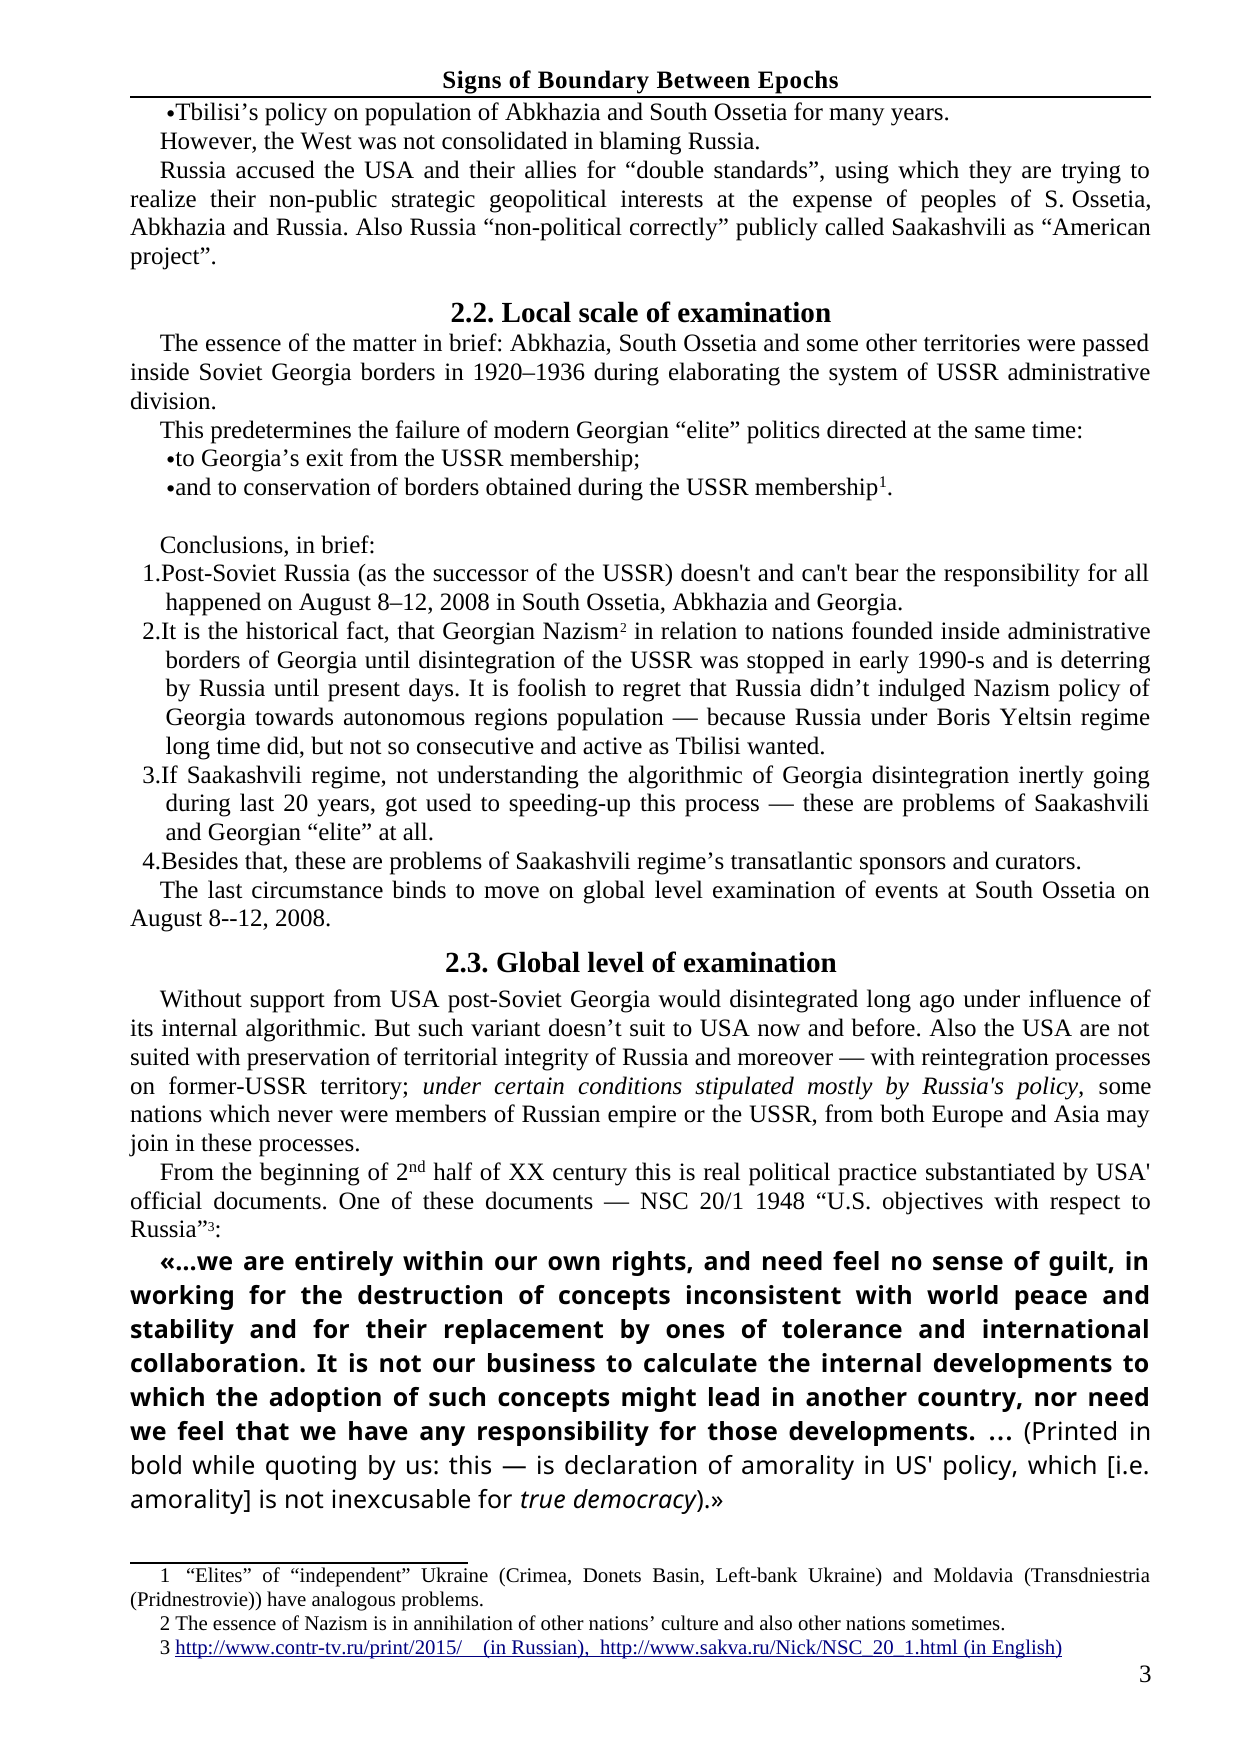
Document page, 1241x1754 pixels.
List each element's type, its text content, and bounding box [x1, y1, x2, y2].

subtitle 2.2. Local scale of examination [130, 295, 1151, 328]
text Russia accused the USA and their allies for “double standards”, using which they are trying to realize their non-public strategic geopolitical interests at the expense of peoples of S. Ossetia, Abkhazia and Russia. Also Russia “non-political correctly” publicly called Saakashvili as “American project”. [130, 155, 1151, 270]
list to Georgia’s exit from the USSR membership; [167, 443, 1151, 472]
subtitle 2.3. Global level of examination [130, 945, 1151, 978]
list and to conservation of borders obtained during the USSR membership. [167, 472, 1151, 501]
list “Elites” of “independent” Ukraine (Crimea, Donets Basin, Left-bank Ukraine) and Moldavia (Transdniestria (Pridnestrovie)) have analogous problems. [130, 1563, 1151, 1611]
list The essence of Nazism is in annihilation of other nations’ culture and also other nations sometimes. [130, 1611, 1151, 1635]
list If Saakashvili regime, not understanding the algorithmic of Georgia disintegration inertly going during last 20 years, got used to speeding-up this process — these are problems of Saakashvili and Georgian “elite” at all. [136, 760, 1151, 846]
list It is the historical fact, that Georgian Nazism in relation to nations founded inside administrative borders of Georgia until disintegration of the USSR was stopped in early 1990-s and is deterring by Russia until present days. It is foolish to regret that Russia didn’t indulged Nazism policy of Georgia towards autonomous regions population — because Russia under Boris Yeltsin regime long time did, but not so consecutive and active as Tbilisi wanted. [136, 616, 1151, 760]
text Conclusions, in brief: [130, 530, 1151, 558]
text http://www.contr-tv.ru/print/2015/ (in Russian), http://www.sakva.ru/Nick/NSC_20_1.html (in English) [130, 1635, 1151, 1659]
list Besides that, these are problems of Saakashvili regime’s transatlantic sponsors and curators. [136, 846, 1151, 875]
text The last circumstance binds to move on global level examination of events at South Ossetia on August 8--12, 2008. [130, 875, 1151, 932]
text Without support from USA post-Soviet Georgia would disintegrated long ago under influence of its internal algorithmic. But such variant doesn’t suit to USA now and before. Also the USA are not suited with preservation of territorial integrity of Russia and moreover — with reintegration processes on former-USSR territory; under certain conditions stipulated mostly by Russia's policy, some nations which never were members of Russian empire or the USSR, from both Europe and Asia may join in these processes. [130, 984, 1151, 1157]
text However, the West was not consolidated in blaming Russia. [130, 126, 1151, 155]
text From the beginning of 2nd half of XX century this is real political practice substantiated by USA' official documents. One of these documents — NSC 20/1 1948 “U.S. objectives with respect to Russia”: [130, 1157, 1151, 1243]
list Post-Soviet Russia (as the successor of the USSR) doesn't and can't bear the responsibility for all happened on August 8–12, 2008 in South Ossetia, Abkhazia and Georgia. [136, 558, 1151, 616]
text This predetermines the failure of modern Georgian “elite” politics directed at the same time: [130, 415, 1151, 443]
text The essence of the matter in brief: Abkhazia, South Ossetia and some other territories were passed inside Soviet Georgia borders in 1920–1936 during elaborating the system of USSR administrative division. [130, 328, 1151, 415]
list Tbilisi’s policy on population of Abkhazia and South Ossetia for many years. [167, 98, 1151, 126]
text «…we are entirely within our own rights, and need feel no sense of guilt, in working for the destruction of concepts inconsistent with world peace and stability and for their replacement by ones of tolerance and international collaboration. It is not our business to calculate the internal developments to which the adoption of such concepts might lead in another country, nor need we feel that we have any responsibility for those developments. … (Printed in bold while quoting by us: this — is declaration of amorality in US' policy, which [i.e. amorality] is not inexcusable for true democracy).» [130, 1243, 1151, 1516]
